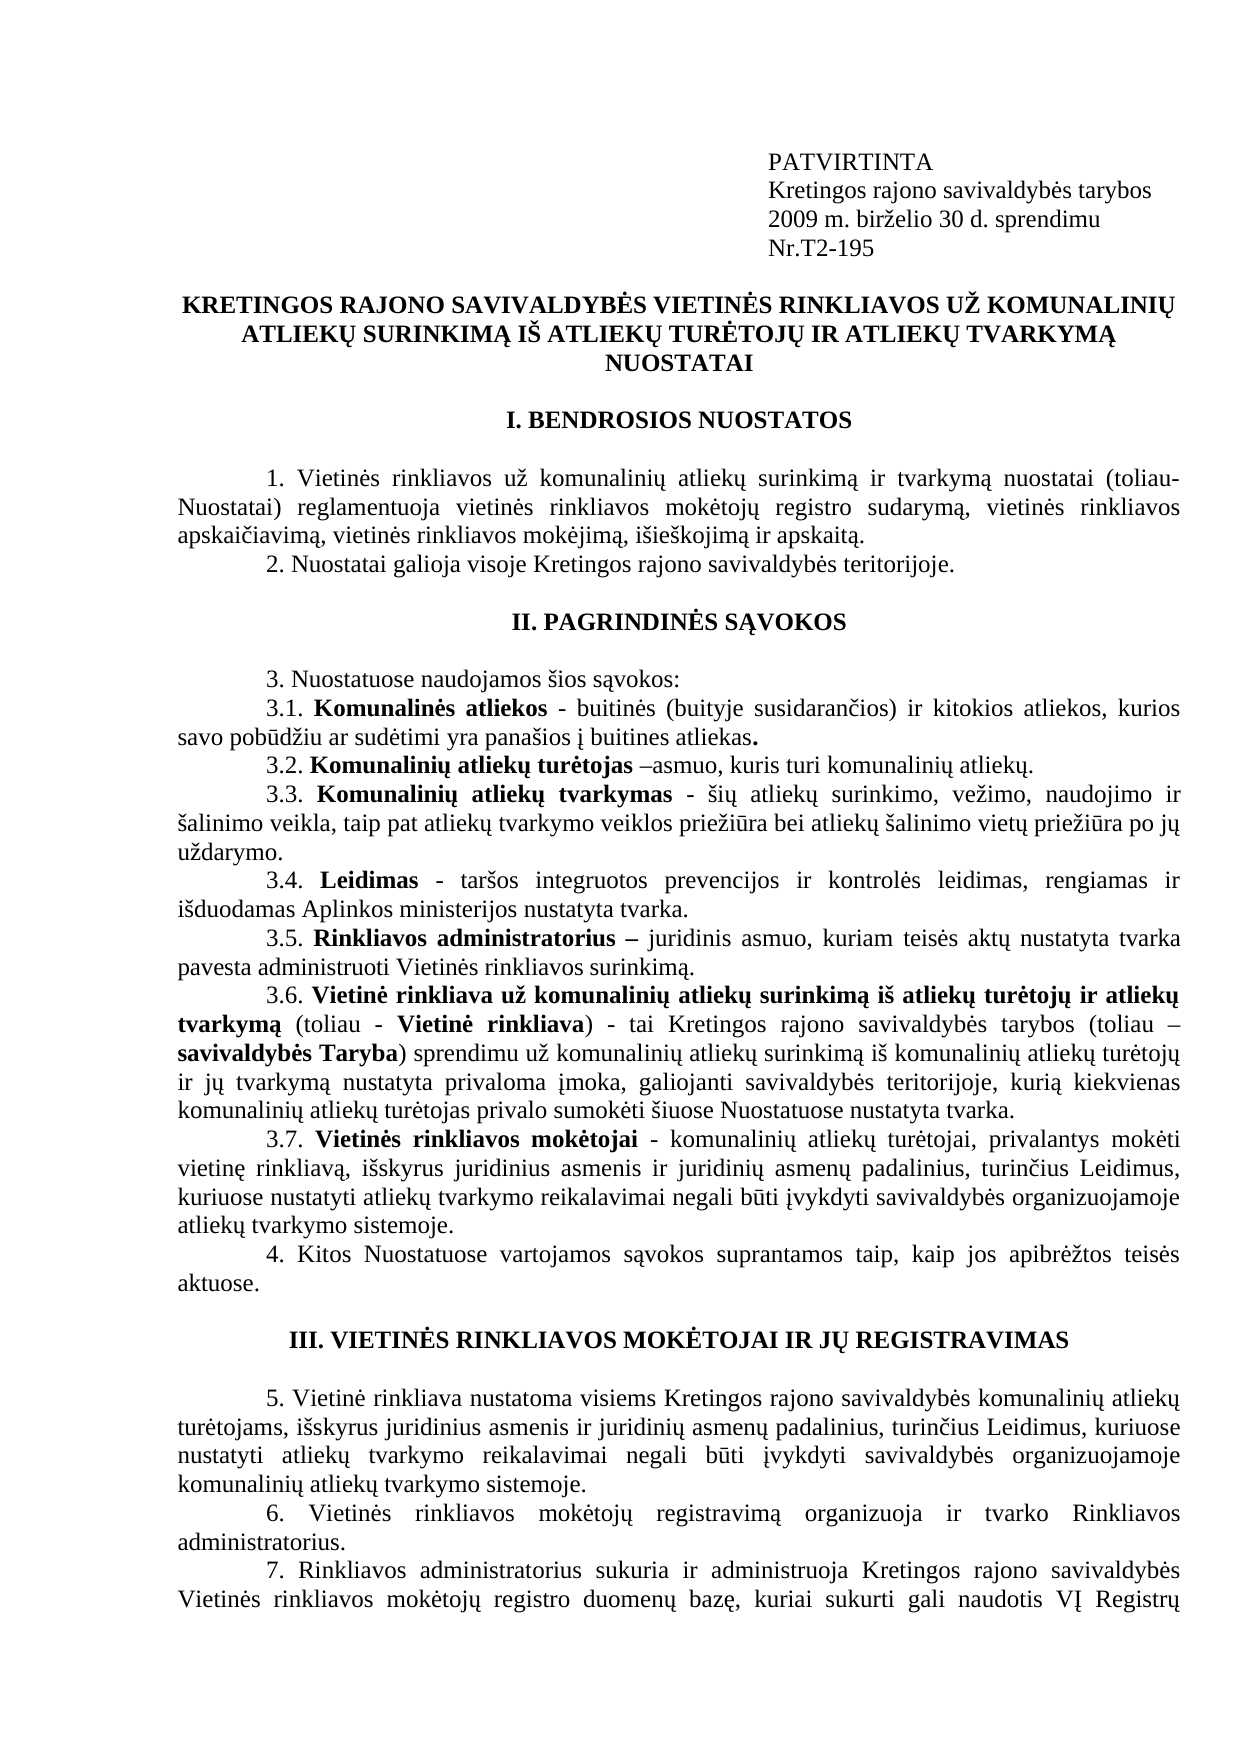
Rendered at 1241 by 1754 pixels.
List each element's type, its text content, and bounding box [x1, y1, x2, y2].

text 1. Vietinės rinkliavos už komunalinių atliekų surinkimą ir tvarkymą nuostatai (toliau-Nuostatai) reglamentuoja vietinės rinkliavos mokėtojų registro sudarymą, vietinės rinkliavos apskaičiavimą, vietinės rinkliavos mokėjimą, išieškojimą ir apskaitą. [177, 463, 1181, 549]
text 5. Vietinė rinkliava nustatoma visiems Kretingos rajono savivaldybės komunalinių atliekų turėtojams, išskyrus juridinius asmenis ir juridinių asmenų padalinius, turinčius Leidimus, kuriuose nustatyti atliekų tvarkymo reikalavimai negali būti įvykdyti savivaldybės organizuojamoje komunalinių atliekų tvarkymo sistemoje. [177, 1383, 1181, 1498]
text Kretingos rajono savivaldybės tarybos [177, 176, 1181, 204]
text 3.4. Leidimas - taršos integruotos prevencijos ir kontrolės leidimas, rengiamas ir išduodamas Aplinkos ministerijos nustatyta tvarka. [177, 866, 1181, 923]
text KRETINGOS RAJONO SAVIVALDYBĖS VIETINĖS RINKLIAVOS UŽ KOMUNALINIŲ ATLIEKŲ SURINKIMĄ IŠ ATLIEKŲ TURĖTOJŲ IR ATLIEKŲ TVARKYMĄ NUOSTATAI [177, 291, 1181, 377]
text III. VIETINĖS RINKLIAVOS MOKĖTOJAI IR JŲ REGISTRAVIMAS [177, 1326, 1181, 1354]
text 7. Rinkliavos administratorius sukuria ir administruoja Kretingos rajono savivaldybės Vietinės rinkliavos mokėtojų registro duomenų bazę, kuriai sukurti gali naudotis VĮ Registrų [177, 1556, 1181, 1613]
text 3.7. Vietinės rinkliavos mokėtojai - komunalinių atliekų turėtojai, privalantys mokėti vietinę rinkliavą, išskyrus juridinius asmenis ir juridinių asmenų padalinius, turinčius Leidimus, kuriuose nustatyti atliekų tvarkymo reikalavimai negali būti įvykdyti savivaldybės organizuojamoje atliekų tvarkymo sistemoje. [177, 1124, 1181, 1239]
text 3.6. Vietinė rinkliava už komunalinių atliekų surinkimą iš atliekų turėtojų ir atliekų tvarkymą (toliau - Vietinė rinkliava) - tai Kretingos rajono savivaldybės tarybos (toliau – savivaldybės Taryba) sprendimu už komunalinių atliekų surinkimą iš komunalinių atliekų turėtojų ir jų tvarkymą nustatyta privaloma įmoka, galiojanti savivaldybės teritorijoje, kurią kiekvienas komunalinių atliekų turėtojas privalo sumokėti šiuose Nuostatuose nustatyta tvarka. [177, 981, 1181, 1124]
text II. PAGRINDINĖS SĄVOKOS [177, 607, 1181, 636]
text I. BENDROSIOS NUOSTATOS [177, 406, 1181, 434]
text PATVIRTINTA [177, 147, 1181, 176]
text 3. Nuostatuose naudojamos šios sąvokos: [177, 664, 1181, 693]
text 3.5. Rinkliavos administratorius – juridinis asmuo, kuriam teisės aktų nustatyta tvarka pavesta administruoti Vietinės rinkliavos surinkimą. [177, 923, 1181, 981]
text 2009 m. birželio 30 d. sprendimu [177, 204, 1181, 233]
text 3.1. Komunalinės atliekos - buitinės (buityje susidarančios) ir kitokios atliekos, kurios savo pobūdžiu ar sudėtimi yra panašios į buitines atliekas. [177, 693, 1181, 751]
text 4. Kitos Nuostatuose vartojamos sąvokos suprantamos taip, kaip jos apibrėžtos teisės aktuose. [177, 1239, 1181, 1297]
text 2. Nuostatai galioja visoje Kretingos rajono savivaldybės teritorijoje. [177, 549, 1181, 578]
text 3.2. Komunalinių atliekų turėtojas –asmuo, kuris turi komunalinių atliekų. [177, 751, 1181, 779]
text 3.3. Komunalinių atliekų tvarkymas - šių atliekų surinkimo, vežimo, naudojimo ir šalinimo veikla, taip pat atliekų tvarkymo veiklos priežiūra bei atliekų šalinimo vietų priežiūra po jų uždarymo. [177, 779, 1181, 866]
text 6. Vietinės rinkliavos mokėtojų registravimą organizuoja ir tvarko Rinkliavos administratorius. [177, 1498, 1181, 1556]
text Nr.T2-195 [177, 233, 1181, 262]
